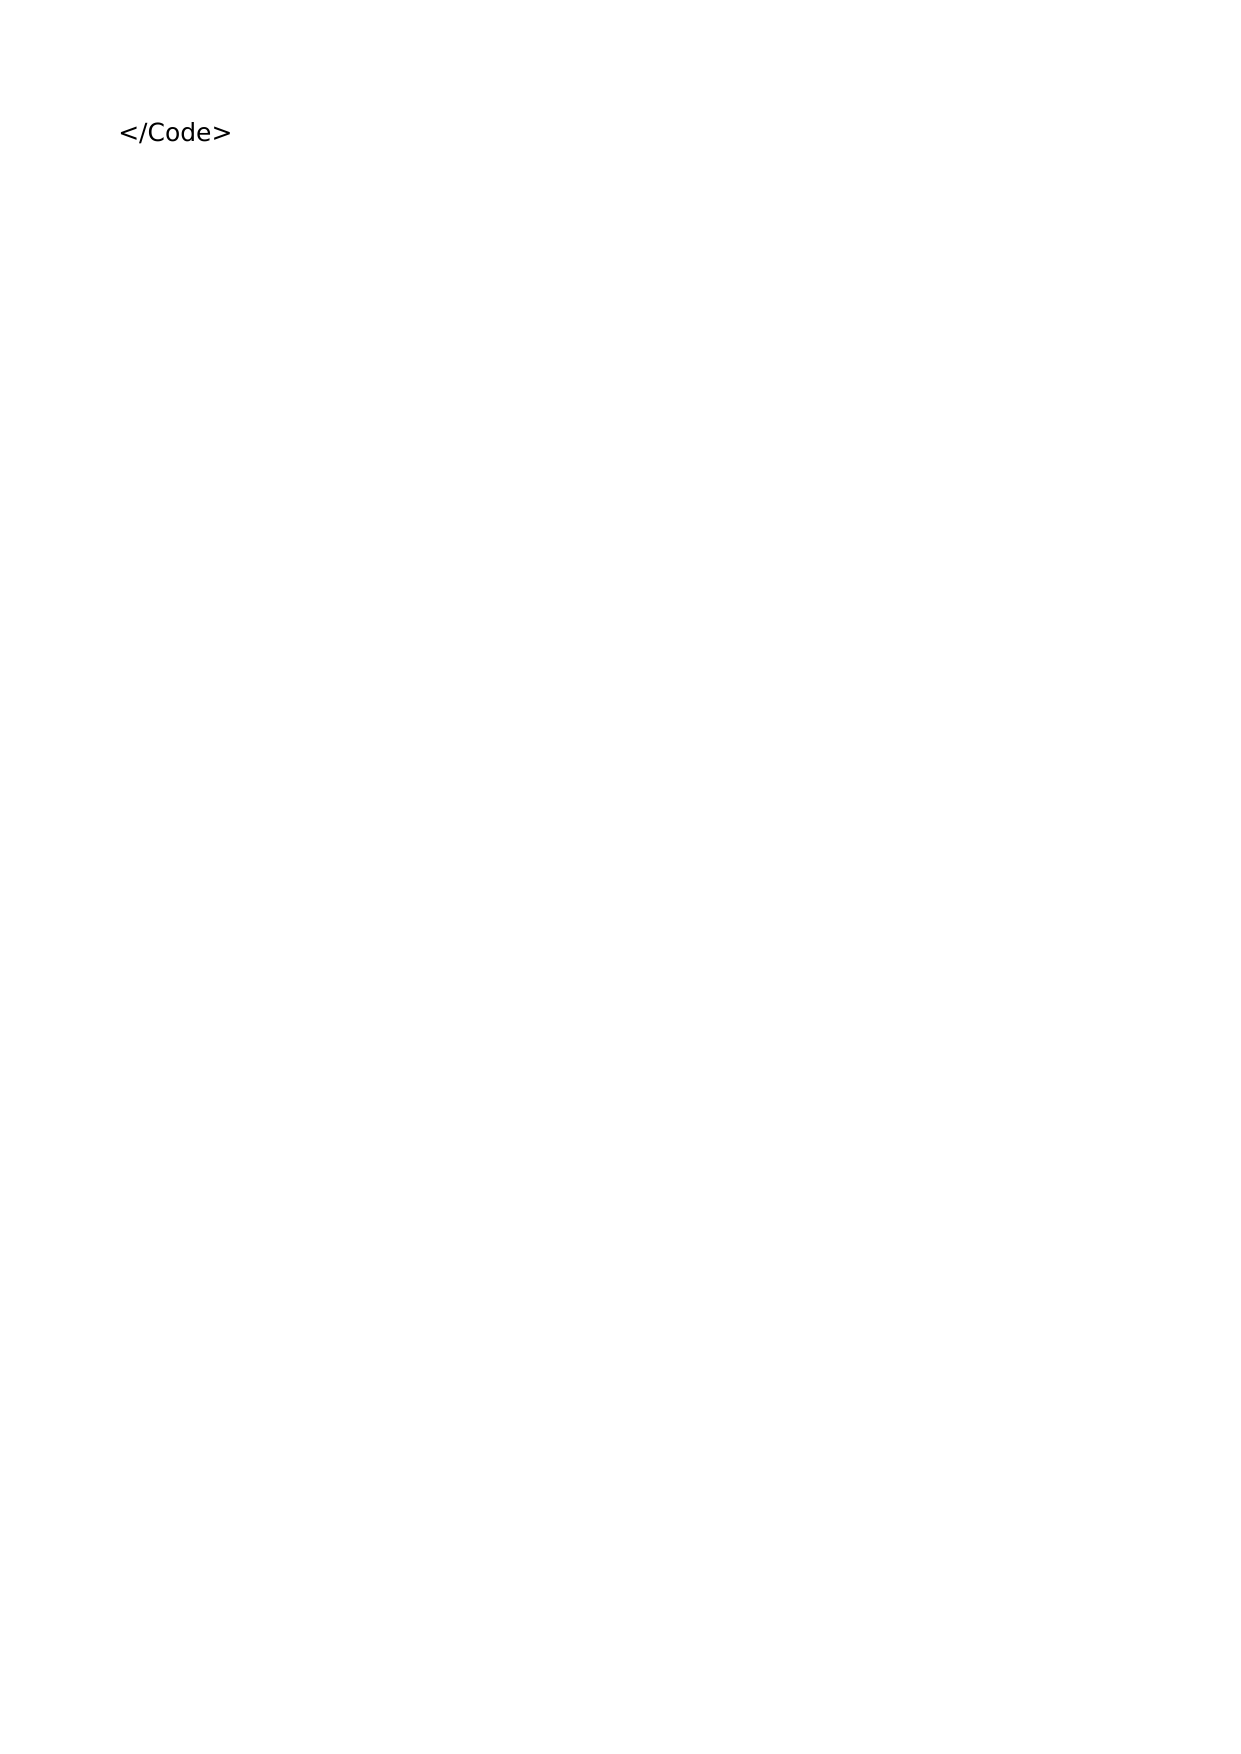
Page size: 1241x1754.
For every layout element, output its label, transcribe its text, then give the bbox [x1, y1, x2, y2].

text </Code> [118, 118, 1122, 147]
